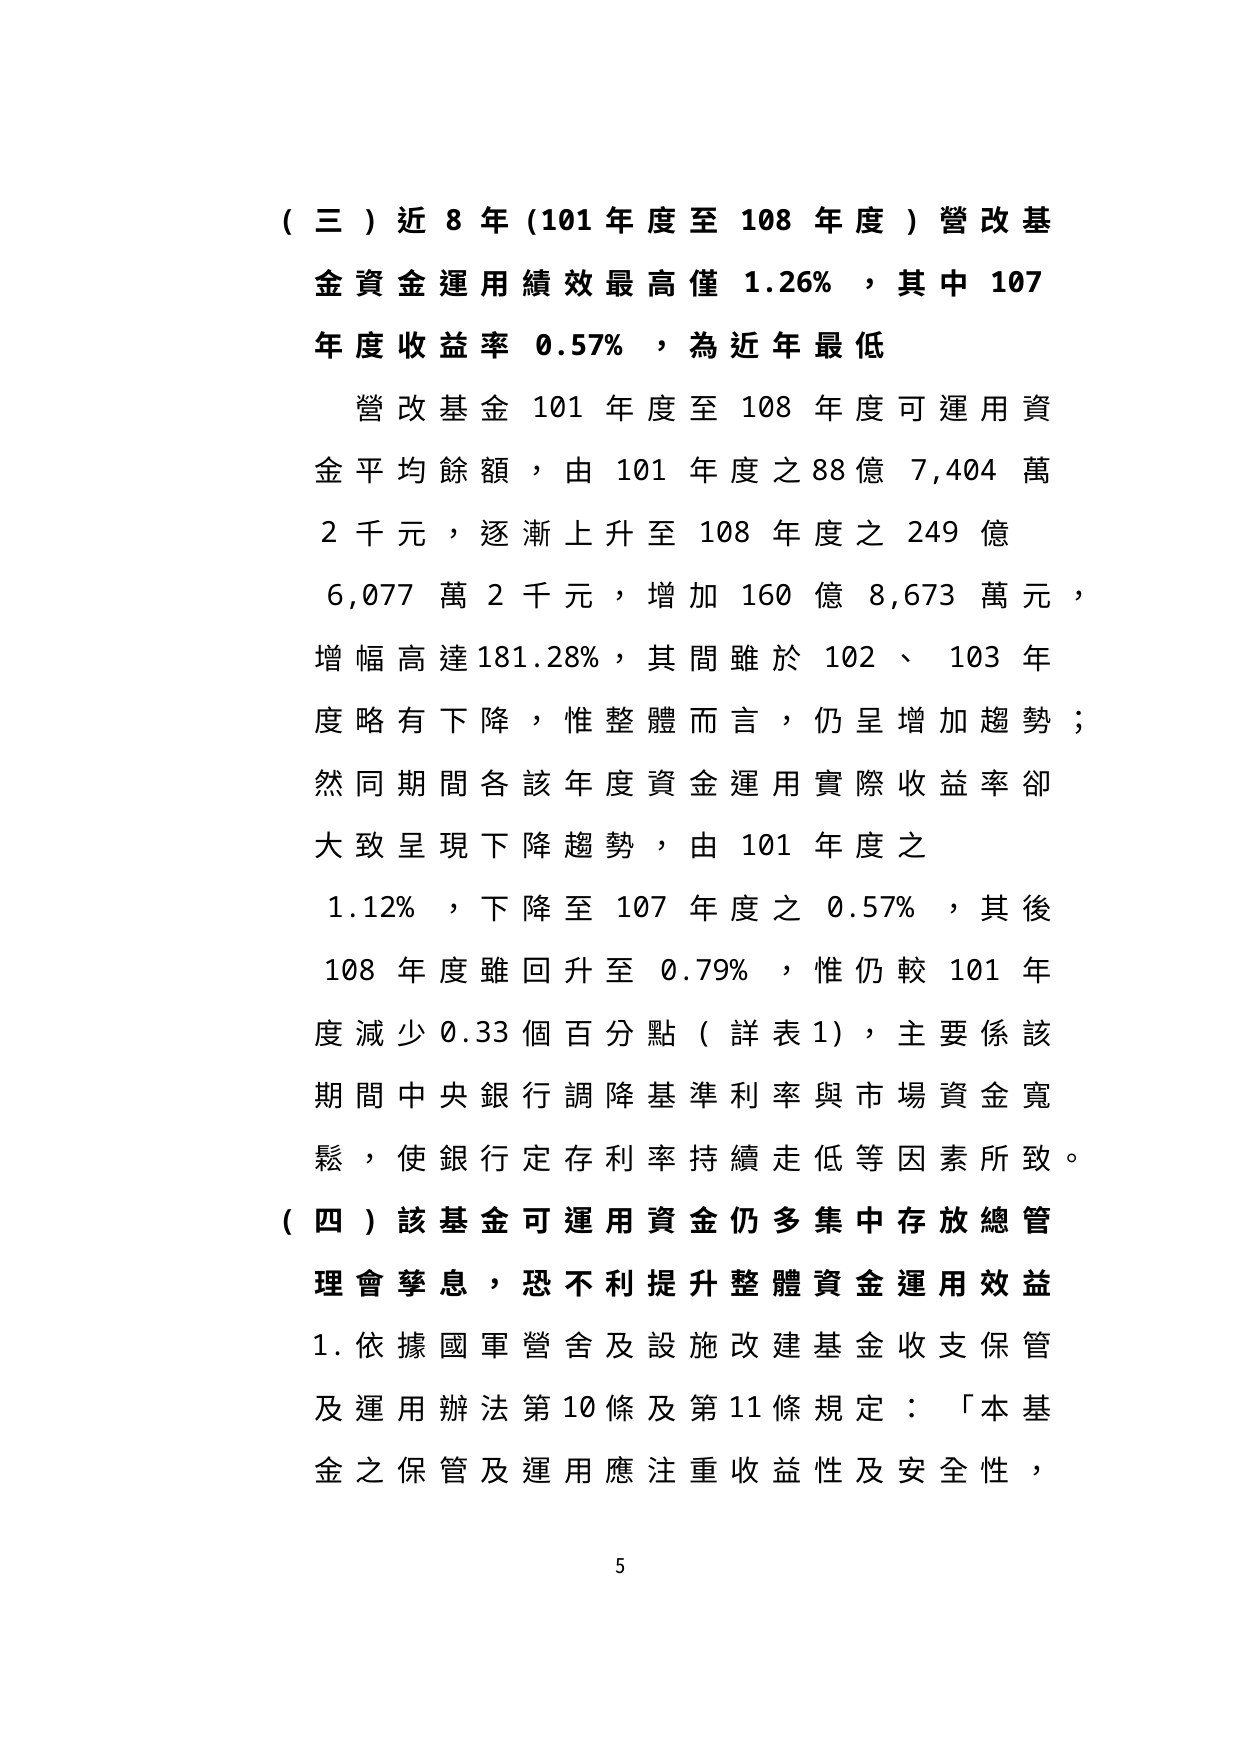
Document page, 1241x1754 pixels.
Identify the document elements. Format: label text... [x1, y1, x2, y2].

text (三)近8年(101年度至108年度)營改基金資金運用績效最高僅1.26%，其中107年度收益率0.57%，為近年最低 [242, 177, 1058, 365]
text 營改基金101年度至108年度可運用資金平均餘額，由101年度之88億7,404萬2千元，逐漸上升至108年度之249億6,077萬2千元，增加160億8,673萬元，增幅高達181.28%，其間雖於102、103年度略有下降，惟整體而言，仍呈增加趨勢；然同期間各該年度資金運用實際收益率卻大致呈現下降趨勢，由101年度之1.12%，下降至107年度之0.57%，其後108年度雖回升至0.79%，惟仍較101年度減少0.33個百分點(詳表1)，主要係該期間中央銀行調降基準利率與市場資金寬鬆，使銀行定存利率持續走低等因素所致。 [271, 365, 1058, 1177]
text 1.依據國軍營舍及設施改建基金收支保管及運用辦法第10條及第11條規定：「本基金之保管及運用應注重收益性及安全性，其存儲並應依公庫法及其相關法令規定辦理。」、「本基金為應業務需要，得購買政府公債、國庫券或其他短期票券。」營改基金110年底現金預計數635億5,090萬元，遠高於109年底現金預計數250億7,833萬7千元及108年底實際數242億1,965萬8千元，基金現金水位大幅上升，允可依前項基金收支保管及運用辦法規定，運用各項穩健之金融工具，如政府公債、國庫券或其他票券等，妥適評估各項工程之資金流出時間，配置餘裕資金，於兼顧安全性及收益性之前提下，拓展營運資金運用範圍，有效提升資金運用效能。 [271, 1302, 1058, 1490]
text (四)該基金可運用資金仍多集中存放總管理會孳息，恐不利提升整體資金運用效益 [242, 1177, 1058, 1302]
